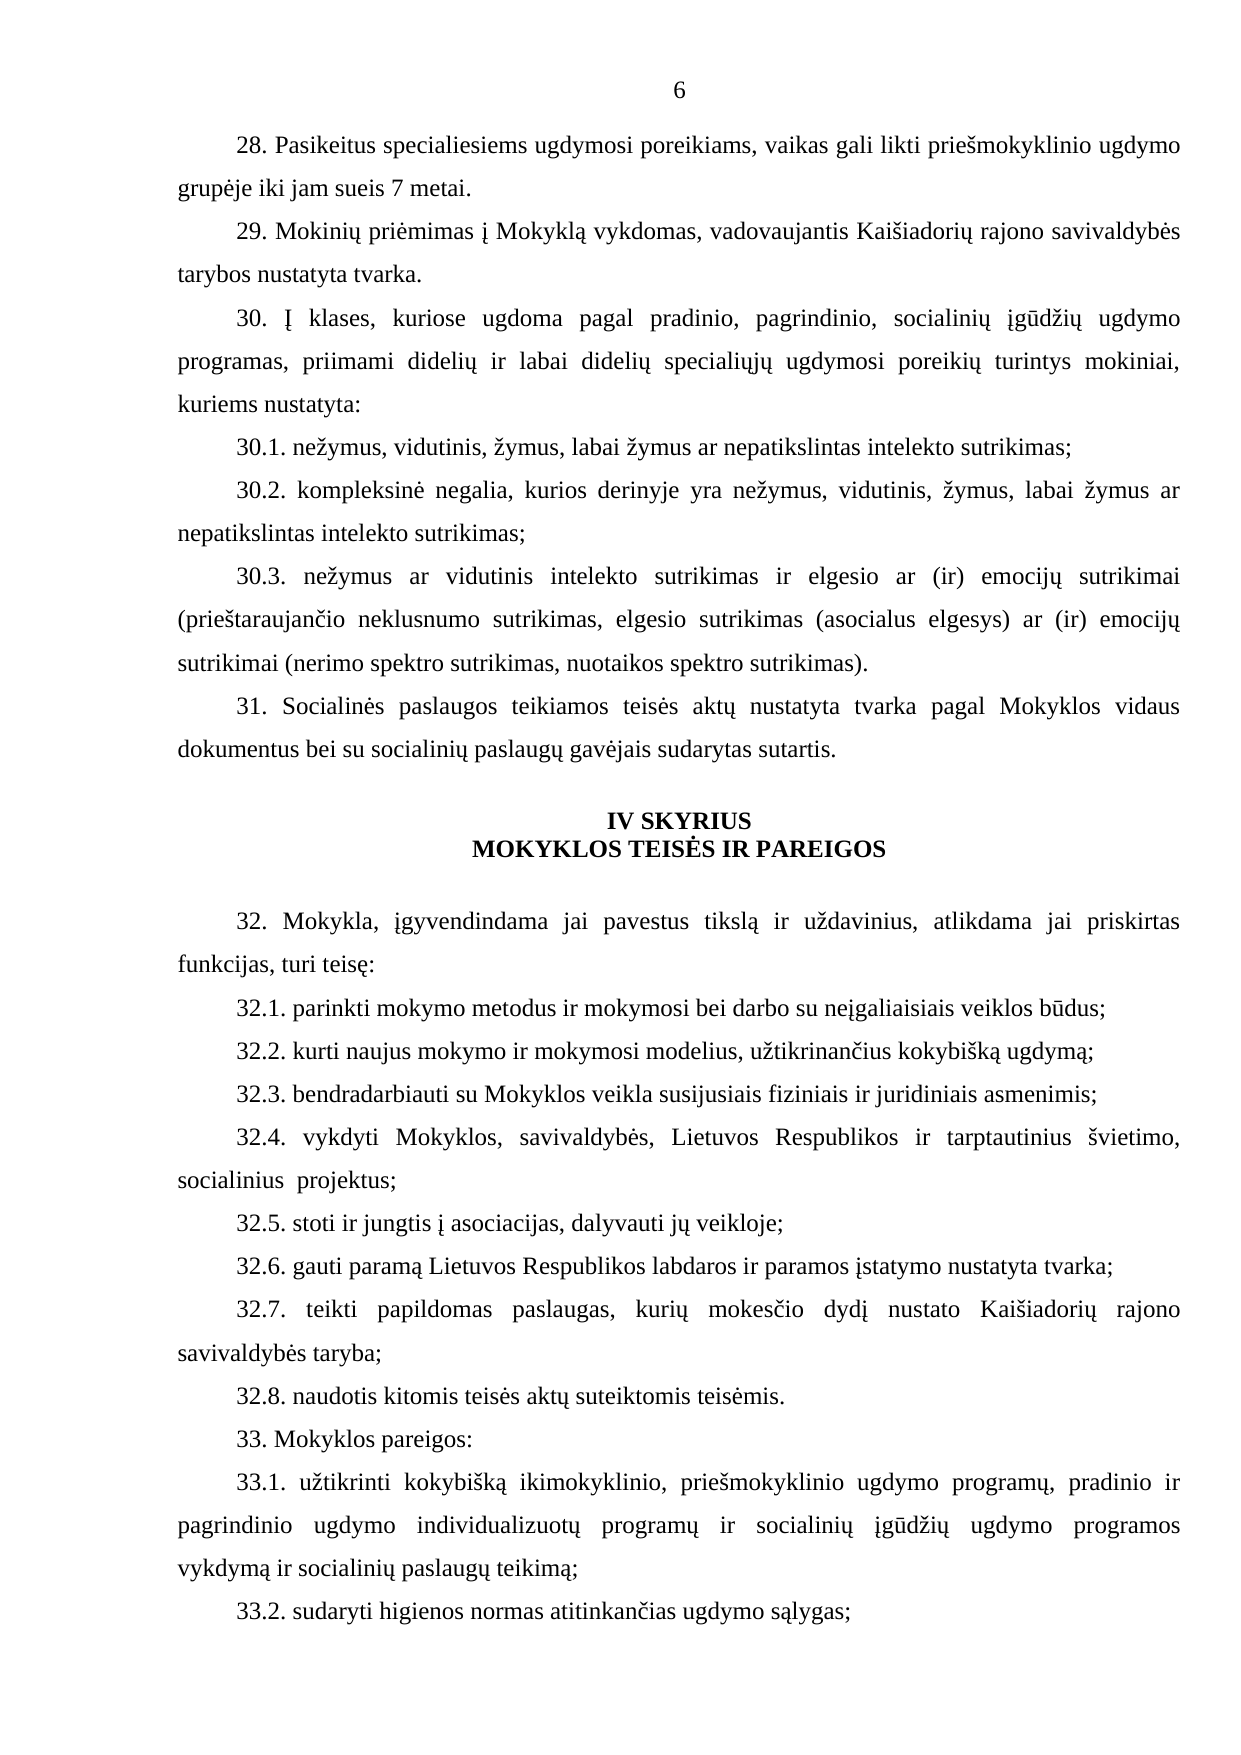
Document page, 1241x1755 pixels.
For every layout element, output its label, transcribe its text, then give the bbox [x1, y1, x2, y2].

text 29. Mokinių priėmimas į Mokyklą vykdomas, vadovaujantis Kaišiadorių rajono savivaldybės tarybos nustatyta tvarka. [177, 216, 1181, 288]
text 30. Į klases, kuriose ugdoma pagal pradinio, pagrindinio, socialinių įgūdžių ugdymo programas, priimami didelių ir labai didelių specialiųjų ugdymosi poreikių turintys mokiniai, kuriems nustatyta: [177, 303, 1181, 418]
text 32.8. naudotis kitomis teisės aktų suteiktomis teisėmis. [177, 1381, 1181, 1409]
text 32.3. bendradarbiauti su Mokyklos veikla susijusiais fiziniais ir juridiniais asmenimis; [177, 1079, 1181, 1108]
text 28. Pasikeitus specialiesiems ugdymosi poreikiams, vaikas gali likti priešmokyklinio ugdymo grupėje iki jam sueis 7 metai. [177, 130, 1181, 202]
text 33.2. sudaryti higienos normas atitinkančias ugdymo sąlygas; [177, 1596, 1181, 1625]
text 32.2. kurti naujus mokymo ir mokymosi modelius, užtikrinančius kokybišką ugdymą; [177, 1036, 1181, 1064]
text 32.6. gauti paramą Lietuvos Respublikos labdaros ir paramos įstatymo nustatyta tvarka; [177, 1251, 1181, 1280]
text 31. Socialinės paslaugos teikiamos teisės aktų nustatyta tvarka pagal Mokyklos vidaus dokumentus bei su socialinių paslaugų gavėjais sudarytas sutartis. [177, 691, 1181, 763]
text 32. Mokykla, įgyvendindama jai pavestus tikslą ir uždavinius, atlikdama jai priskirtas funkcijas, turi teisę: [177, 906, 1181, 978]
text 32.5. stoti ir jungtis į asociacijas, dalyvauti jų veikloje; [177, 1208, 1181, 1237]
text 32.4. vykdyti Mokyklos, savivaldybės, Lietuvos Respublikos ir tarptautinius švietimo, socialinius projektus; [177, 1122, 1181, 1194]
text 33.1. užtikrinti kokybišką ikimokyklinio, priešmokyklinio ugdymo programų, pradinio ir pagrindinio ugdymo individualizuotų programų ir socialinių įgūdžių ugdymo programos vykdymą ir socialinių paslaugų teikimą; [177, 1467, 1181, 1582]
text 30.1. nežymus, vidutinis, žymus, labai žymus ar nepatikslintas intelekto sutrikimas; [177, 432, 1181, 461]
text 30.3. nežymus ar vidutinis intelekto sutrikimas ir elgesio ar (ir) emocijų sutrikimai (prieštaraujančio neklusnumo sutrikimas, elgesio sutrikimas (asocialus elgesys) ar (ir) emocijų sutrikimai (nerimo spektro sutrikimas, nuotaikos spektro sutrikimas). [177, 561, 1181, 676]
text 32.7. teikti papildomas paslaugas, kurių mokesčio dydį nustato Kaišiadorių rajono savivaldybės taryba; [177, 1294, 1181, 1366]
text MOKYKLOS TEISĖS IR PAREIGOS [177, 834, 1181, 863]
text 32.1. parinkti mokymo metodus ir mokymosi bei darbo su neįgaliaisiais veiklos būdus; [177, 993, 1181, 1021]
text 33. Mokyklos pareigos: [177, 1424, 1181, 1453]
text IV SKYRIUS [177, 806, 1181, 834]
text 30.2. kompleksinė negalia, kurios derinyje yra nežymus, vidutinis, žymus, labai žymus ar nepatikslintas intelekto sutrikimas; [177, 475, 1181, 547]
